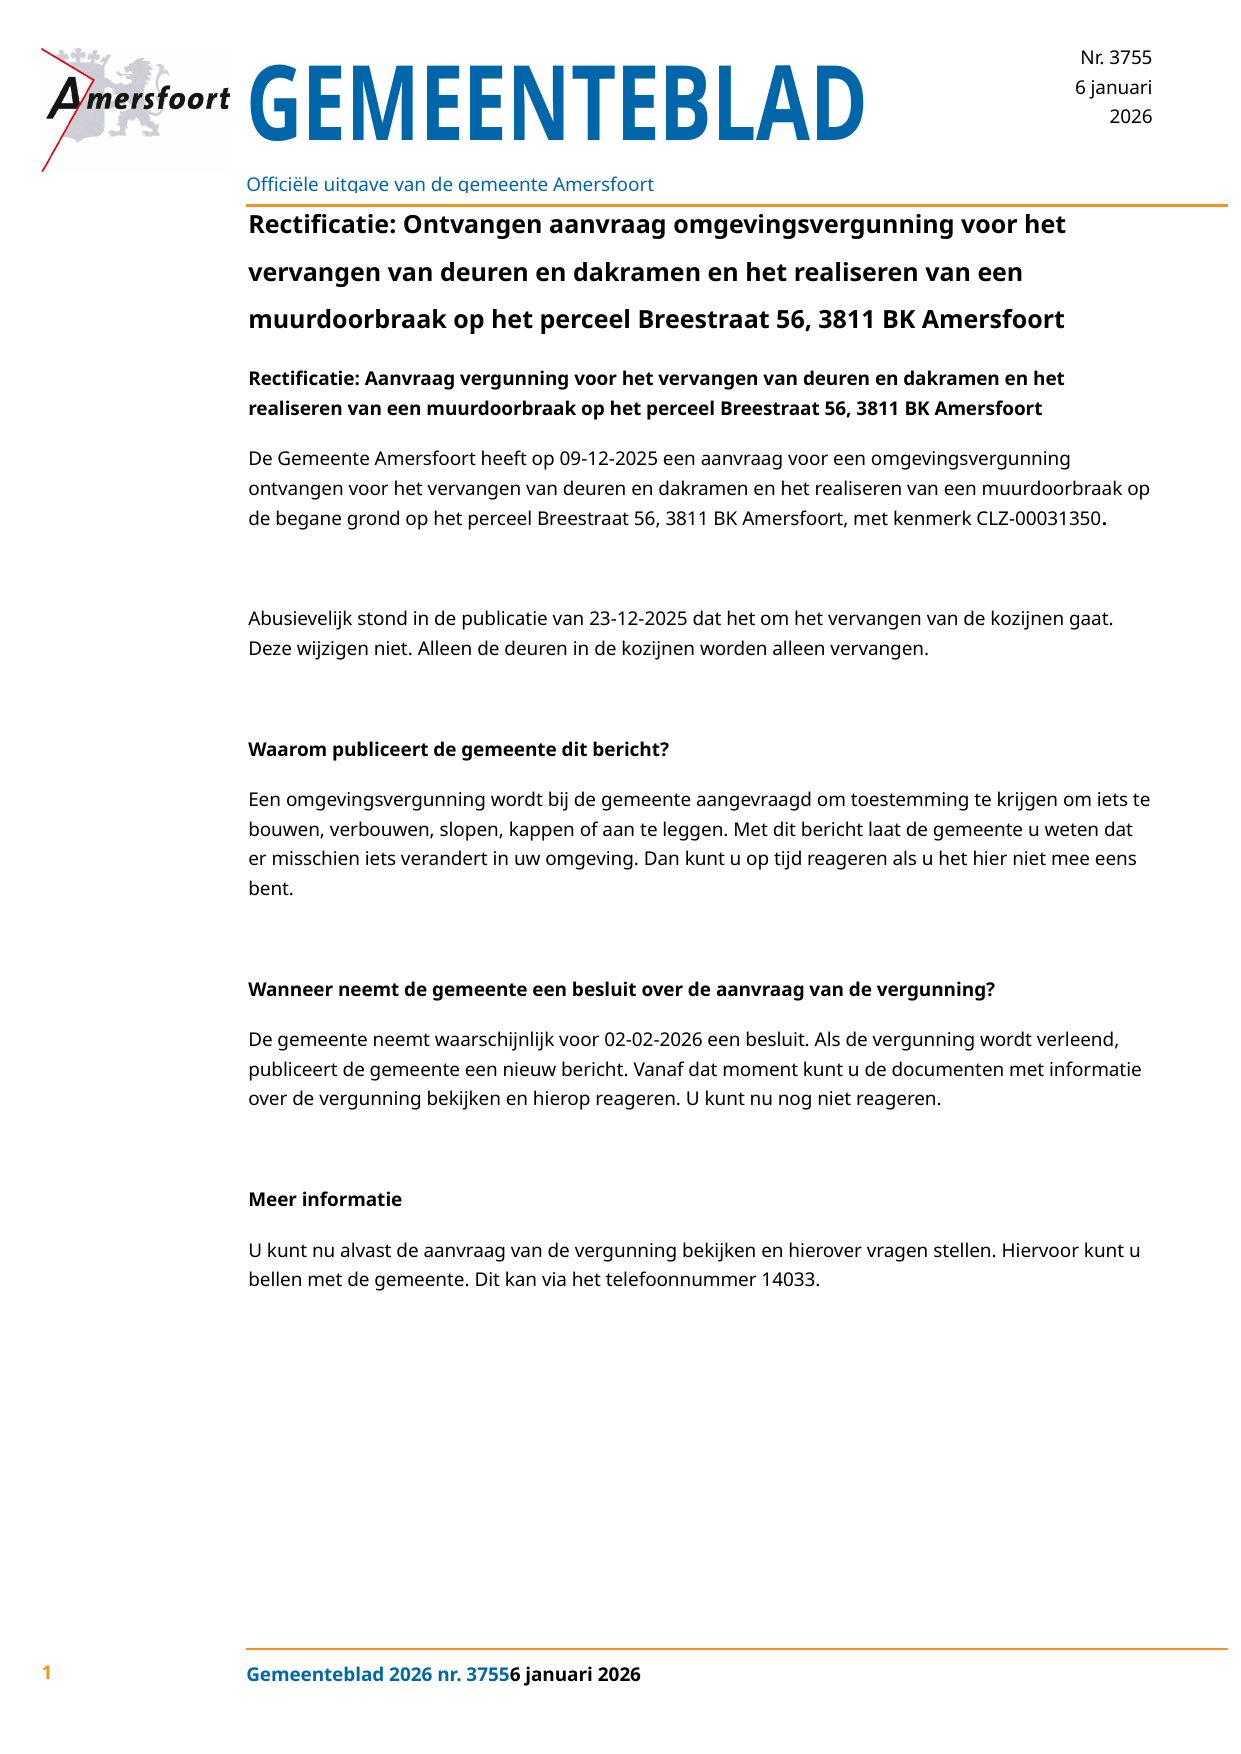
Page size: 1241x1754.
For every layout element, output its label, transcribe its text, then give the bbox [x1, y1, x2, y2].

text Een omgevingsvergunning wordt bij de gemeente aangevraagd om toestemming te krijgen om iets te bouwen, verbouwen, slopen, kappen of aan te leggen. Met dit bericht laat de gemeente u weten dat er misschien iets verandert in uw omgeving. Dan kunt u op tijd reageren als u het hier niet mee eens bent. [248, 786, 1152, 901]
text Rectificatie: Ontvangen aanvraag omgevingsvergunning voor het vervangen van deuren en dakramen en het realiseren van een muurdoorbraak op het perceel Breestraat 56, 3811 BK Amersfoort [248, 207, 1152, 336]
text Waarom publiceert de gemeente dit bericht? [248, 736, 1152, 762]
text De Gemeente Amersfoort heeft op 09-12-2025 een aanvraag voor een omgevingsvergunning ontvangen voor het vervangen van deuren en dakramen en het realiseren van een muurdoorbraak op de begane grond op het perceel Breestraat 56, 3811 BK Amersfoort, met kenmerk CLZ-00031350. [248, 446, 1152, 530]
text Rectificatie: Aanvraag vergunning voor het vervangen van deuren en dakramen en het realiseren van een muurdoorbraak op het perceel Breestraat 56, 3811 BK Amersfoort [248, 366, 1152, 421]
text De gemeente neemt waarschijnlijk voor 02-02-2026 een besluit. Als de vergunning wordt verleend, publiceert de gemeente een nieuw bericht. Vanaf dat moment kunt u de documenten met informatie over de vergunning bekijken en hierop reageren. U kunt nu nog niet reageren. [248, 1026, 1152, 1111]
text U kunt nu alvast de aanvraag van de vergunning bekijken en hierover vragen stellen. Hiervoor kunt u bellen met de gemeente. Dit kan via het telefoonnummer 14033. [248, 1237, 1152, 1292]
text Wanneer neemt de gemeente een besluit over de aanvraag van de vergunning? [248, 976, 1152, 1002]
text Meer informatie [248, 1186, 1152, 1212]
text Abusievelijk stond in de publicatie van 23-12-2025 dat het om het vervangen van de kozijnen gaat. Deze wijzigen niet. Alleen de deuren in de kozijnen worden alleen vervangen. [248, 606, 1152, 661]
picture [41, 47, 231, 172]
